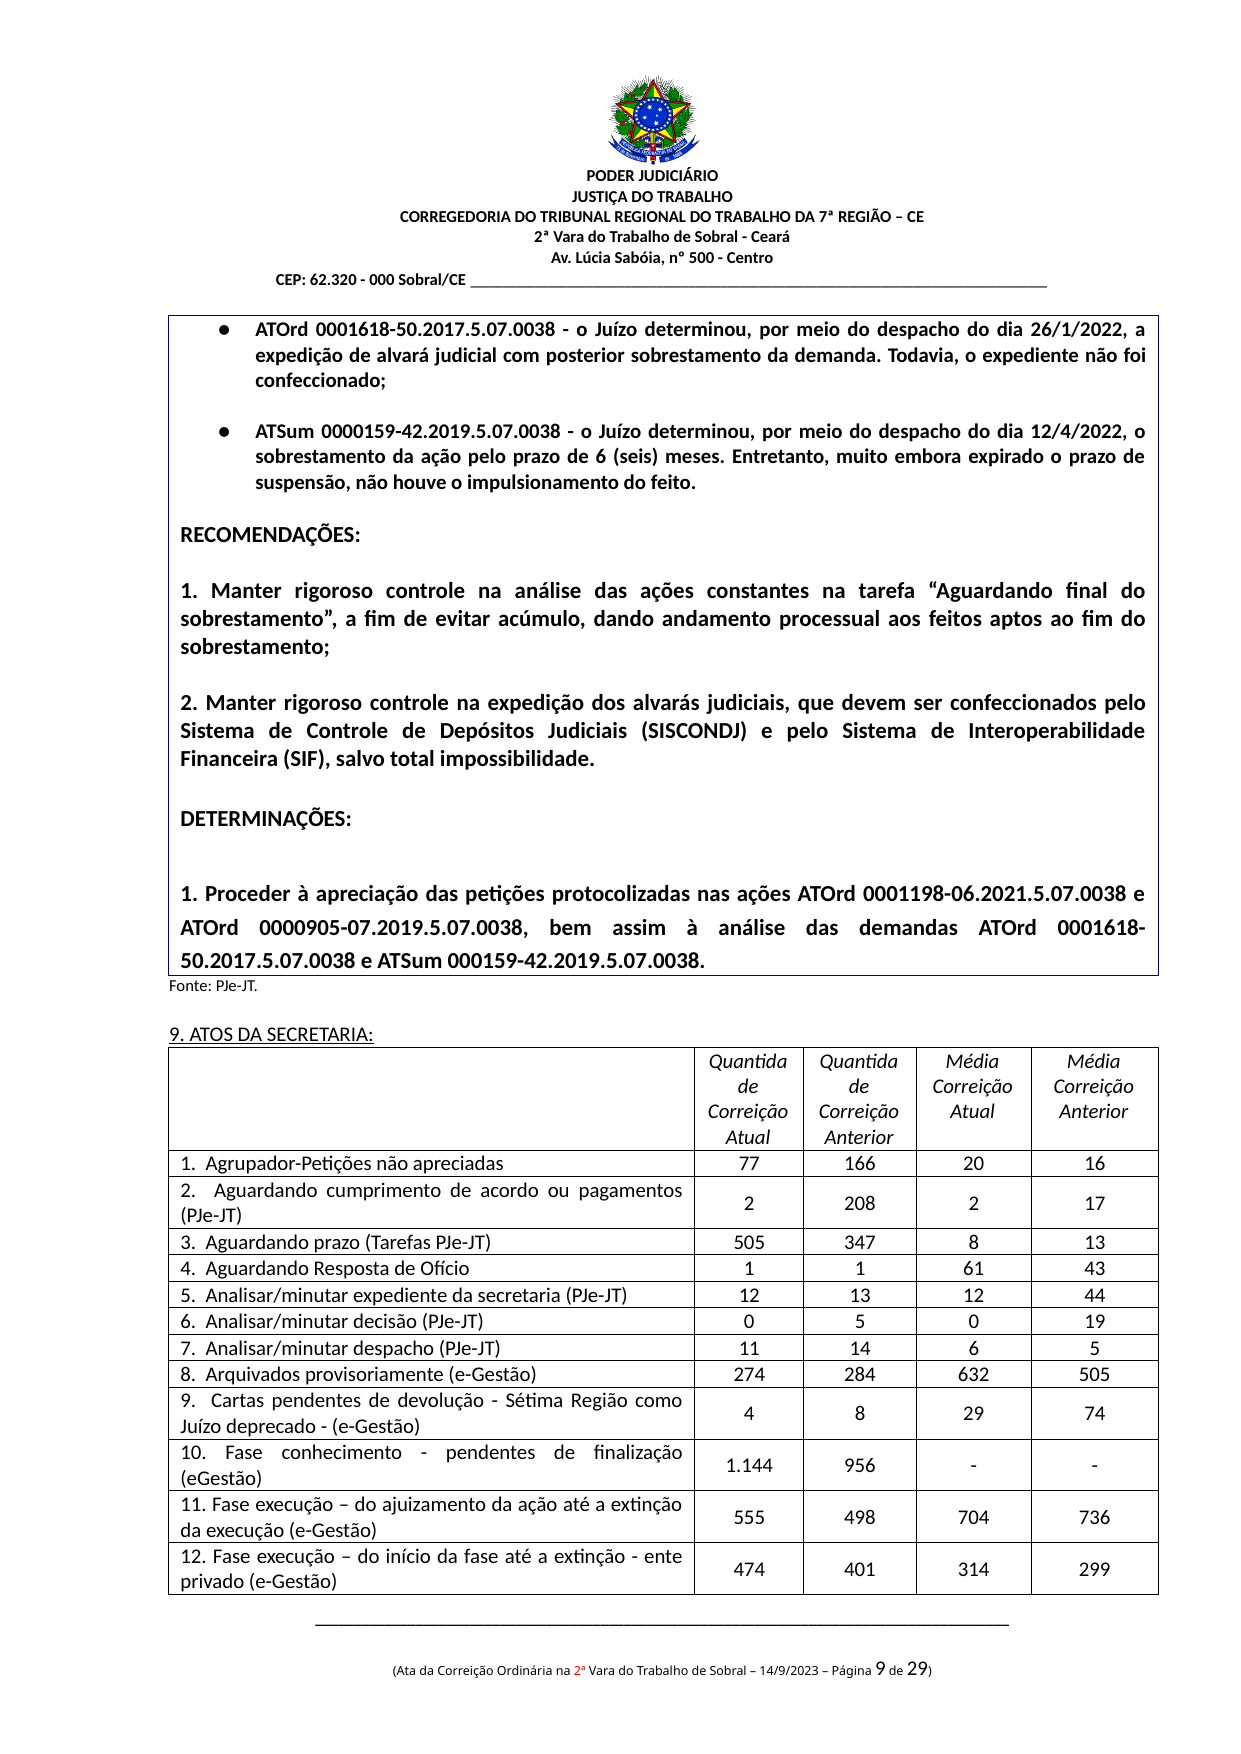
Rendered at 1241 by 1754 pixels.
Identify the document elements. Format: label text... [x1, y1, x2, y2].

table_cell 498 [804, 1491, 916, 1542]
table_cell 505 [1032, 1361, 1158, 1387]
table_cell 9. Cartas pendentes de devolução - Sétima Região como Juízo deprecado - (e-Gestão) [169, 1388, 694, 1438]
table_cell 44 [1032, 1282, 1158, 1307]
table_cell 401 [804, 1543, 916, 1594]
table_cell 1 [804, 1255, 916, 1281]
table_cell 555 [695, 1491, 803, 1542]
picture [603, 73, 702, 166]
table_cell 299 [1032, 1543, 1158, 1594]
table_cell 13 [804, 1282, 916, 1307]
table_cell 0 [695, 1308, 803, 1334]
table_cell 61 [917, 1255, 1031, 1281]
table_cell 2 [917, 1177, 1031, 1228]
table_cell 16 [1032, 1151, 1158, 1176]
table_header Média Correição Anterior [1032, 1048, 1158, 1149]
table_cell 166 [804, 1151, 916, 1176]
table_cell 5 [804, 1308, 916, 1334]
table_cell 2 [695, 1177, 803, 1228]
table_cell 284 [804, 1361, 916, 1387]
table_cell - [1032, 1440, 1158, 1490]
table_cell 314 [917, 1543, 1031, 1594]
table_cell 6 [917, 1335, 1031, 1360]
table_cell 4 [695, 1388, 803, 1438]
table_cell 736 [1032, 1491, 1158, 1542]
table_cell 8 [917, 1229, 1031, 1254]
table_cell 19 [1032, 1308, 1158, 1334]
table_cell 956 [804, 1440, 916, 1490]
table_cell 43 [1032, 1255, 1158, 1281]
table_header Média Correição Atual [917, 1048, 1031, 1149]
table_header [169, 1048, 694, 1149]
table_cell 5. Analisar/minutar expediente da secretaria (PJe-JT) [169, 1282, 694, 1307]
table_cell 474 [695, 1543, 803, 1594]
subtitle Fonte: PJe-JT. [169, 976, 1155, 996]
table_cell 0 [917, 1308, 1031, 1334]
table_cell 12 [695, 1282, 803, 1307]
table_cell 29 [917, 1388, 1031, 1438]
table_cell 347 [804, 1229, 916, 1254]
table_cell 77 [695, 1151, 803, 1176]
table_header Quantidade Correição Atual [695, 1048, 803, 1149]
table_cell 4. Aguardando Resposta de Ofício [169, 1255, 694, 1281]
table_cell A) Pendências na tarefa “Aguardando final do sobrestamento”: Foram detectadas 396 (trezentas e noventa e seis) ações, sendo a mais antiga de 12/12/2019 (ATOrd 0001330-05.2017.5.07.0038). Dentre elas, seguem as observações: ATOrd 0001198-06.2021.5.07.0038: houve homologação de acordo em 7/3/2023, encontrando-se a demanda na fase de execução e na tarefa acima mencionada. Entretanto, há petição do dia 23/5/2023, anunciando o inadimplemento da avença, mas sem apreciação pelo Juízo; ATOrd 0000905-07.2019.5.07.0038: petição do dia 6/10/2021 não apreciada; ATSum 0000011-02.2017.5.07.0038: alvará judicial do dia 10/2/2020 não confeccionado pelo SIF; ATOrd 0001793-44.2017.5.07.0038 - alvará judicial do dia 8/12/2021 não confeccionado pelo SIF; ATOrd 0001618-50.2017.5.07.0038 - o Juízo determinou, por meio do despacho do dia 26/1/2022, a expedição de alvará judicial com posterior sobrestamento da demanda. Todavia, o expediente não foi confeccionado; ATSum 0000159-42.2019.5.07.0038 - o Juízo determinou, por meio do despacho do dia 12/4/2022, o sobrestamento da ação pelo prazo de 6 (seis) meses. Entretanto, muito embora expirado o prazo de suspensão, não houve o impulsionamento do feito. RECOMENDAÇÕES: 1. Manter rigoroso controle na análise das ações constantes na tarefa “Aguardando final do sobrestamento”, a fim de evitar acúmulo, dando andamento processual aos feitos aptos ao fim do sobrestamento; 2. Manter rigoroso controle na expedição dos alvarás judiciais, que devem ser confeccionados pelo Sistema de Controle de Depósitos Judiciais (SISCONDJ) e pelo Sistema de Interoperabilidade Financeira (SIF), salvo total impossibilidade. DETERMINAÇÕES: 1. Proceder à apreciação das petições protocolizadas nas ações ATOrd 0001198-06.2021.5.07.0038 e ATOrd 0000905-07.2019.5.07.0038, bem assim à análise das demandas ATOrd 0001618-50.2017.5.07.0038 e ATSum 000159-42.2019.5.07.0038. [169, 316, 1158, 974]
table_cell - [917, 1440, 1031, 1490]
table_cell 11 [695, 1335, 803, 1360]
table_cell 2. Aguardando cumprimento de acordo ou pagamentos (PJe-JT) [169, 1177, 694, 1228]
table_cell 20 [917, 1151, 1031, 1176]
table_cell 3. Aguardando prazo (Tarefas PJe-JT) [169, 1229, 694, 1254]
table_cell 74 [1032, 1388, 1158, 1438]
table_cell 6. Analisar/minutar decisão (PJe-JT) [169, 1308, 694, 1334]
table_cell 5 [1032, 1335, 1158, 1360]
table_cell 1. Agrupador-Petições não apreciadas [169, 1151, 694, 1176]
table_cell 1.144 [695, 1440, 803, 1490]
table_cell 14 [804, 1335, 916, 1360]
table_cell 13 [1032, 1229, 1158, 1254]
table_cell 208 [804, 1177, 916, 1228]
table_cell 12 [917, 1282, 1031, 1307]
table_cell 10. Fase conhecimento - pendentes de finalização (eGestão) [169, 1440, 694, 1490]
table_cell 8. Arquivados provisoriamente (e-Gestão) [169, 1361, 694, 1387]
table_cell 505 [695, 1229, 803, 1254]
table_cell 11. Fase execução – do ajuizamento da ação até a extinção da execução (e-Gestão) [169, 1491, 694, 1542]
table_header Quantidade Correição Anterior [804, 1048, 916, 1149]
subtitle 9. ATOS DA SECRETARIA: [169, 1021, 1155, 1047]
table_cell 8 [804, 1388, 916, 1438]
table_cell 704 [917, 1491, 1031, 1542]
table_cell 274 [695, 1361, 803, 1387]
table_cell 17 [1032, 1177, 1158, 1228]
table_cell 1 [695, 1255, 803, 1281]
table_cell 12. Fase execução – do início da fase até a extinção - ente privado (e-Gestão) [169, 1543, 694, 1594]
table_cell 632 [917, 1361, 1031, 1387]
table_cell 7. Analisar/minutar despacho (PJe-JT) [169, 1335, 694, 1360]
